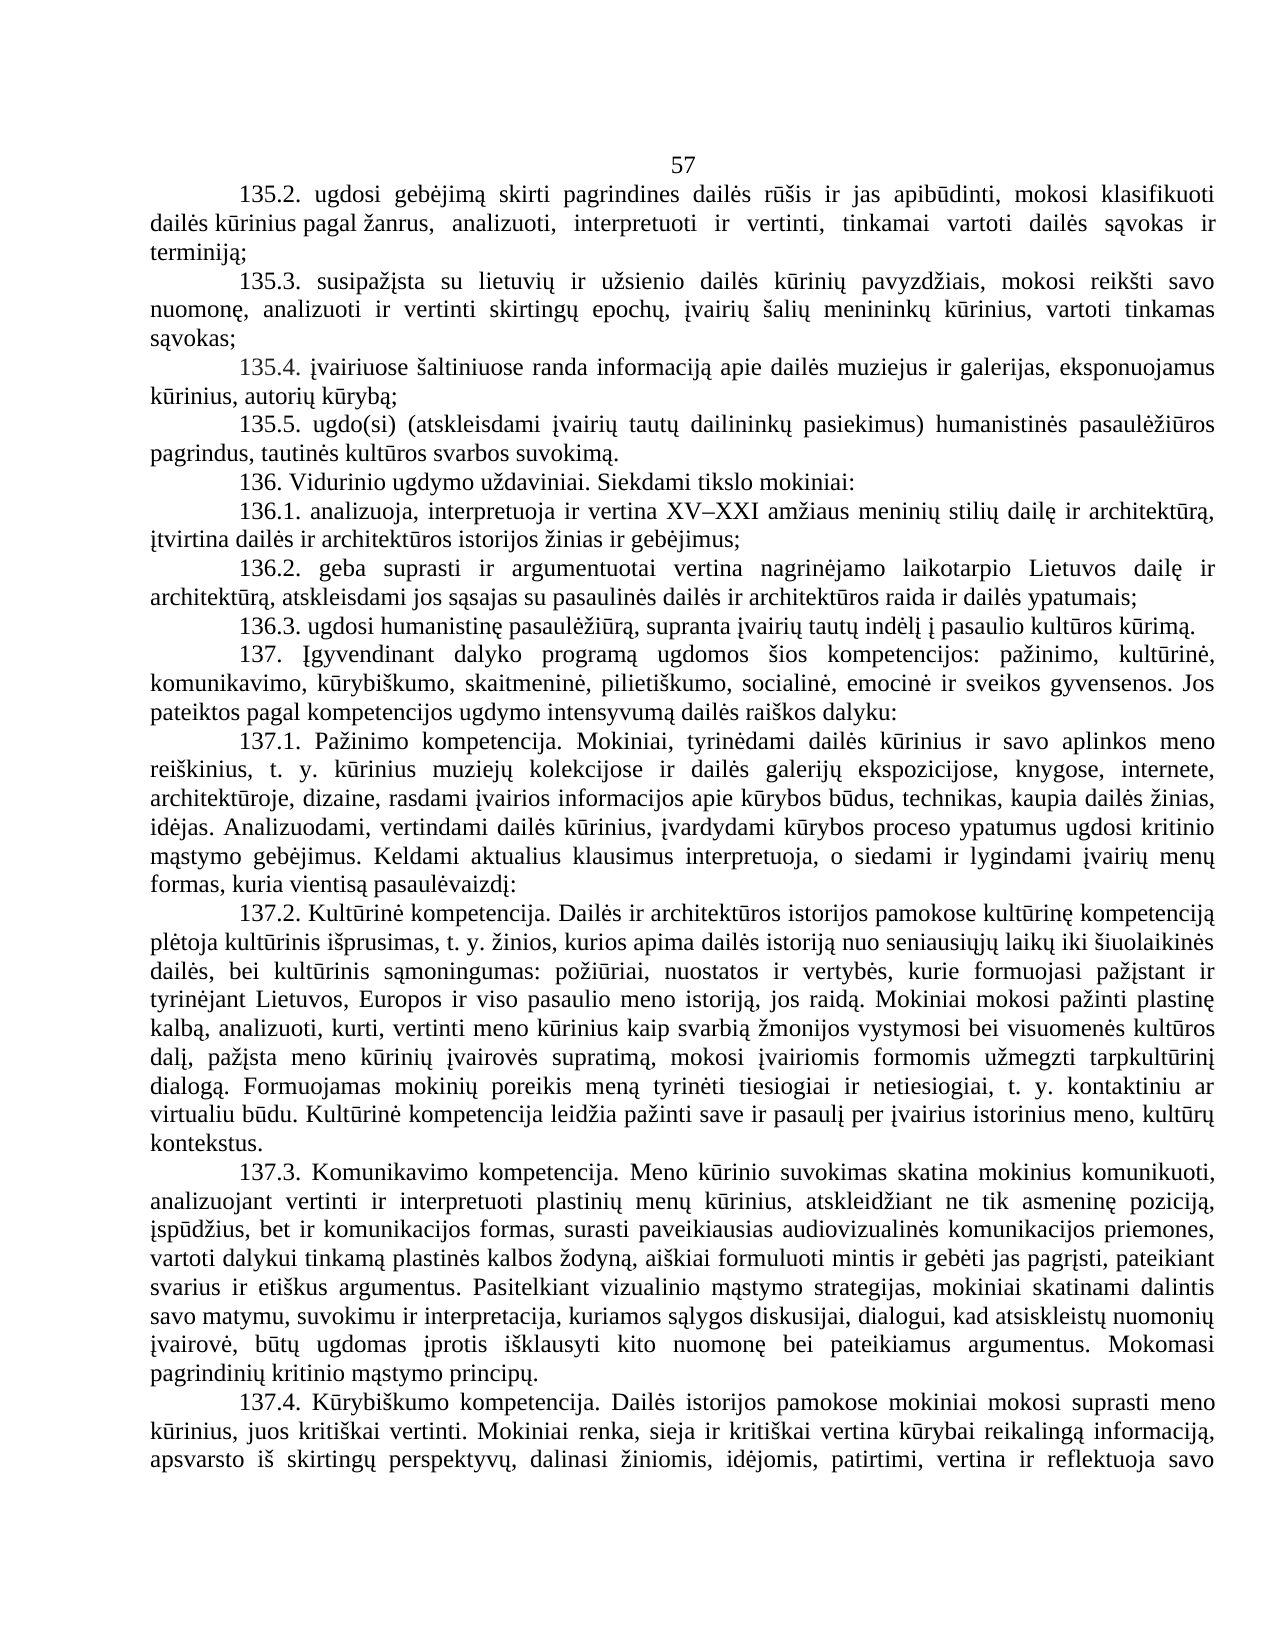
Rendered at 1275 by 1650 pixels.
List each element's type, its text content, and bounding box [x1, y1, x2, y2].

text 136.2. geba suprasti ir argumentuotai vertina nagrinėjamo laikotarpio Lietuvos dailę ir architektūrą, atskleisdami jos sąsajas su pasaulinės dailės ir architektūros raida ir dailės ypatumais; [150, 553, 1216, 611]
text 135.3. susipažįsta su lietuvių ir užsienio dailės kūrinių pavyzdžiais, mokosi reikšti savo nuomonę, analizuoti ir vertinti skirtingų epochų, įvairių šalių menininkų kūrinius, vartoti tinkamas sąvokas; [150, 266, 1216, 352]
text 135.4. įvairiuose šaltiniuose randa informaciją apie dailės muziejus ir galerijas, eksponuojamus kūrinius, autorių kūrybą; [150, 352, 1216, 409]
text 137.1. Pažinimo kompetencija. Mokiniai, tyrinėdami dailės kūrinius ir savo aplinkos meno reiškinius, t. y. kūrinius muziejų kolekcijose ir dailės galerijų ekspozicijose, knygose, internete, architektūroje, dizaine, rasdami įvairios informacijos apie kūrybos būdus, technikas, kaupia dailės žinias, idėjas. Analizuodami, vertindami dailės kūrinius, įvardydami kūrybos proceso ypatumus ugdosi kritinio mąstymo gebėjimus. Keldami aktualius klausimus interpretuoja, o siedami ir lygindami įvairių menų formas, kuria vientisą pasaulėvaizdį: [150, 726, 1216, 898]
text 135.2. ugdosi gebėjimą skirti pagrindines dailės rūšis ir jas apibūdinti, mokosi klasifikuoti dailės kūrinius pagal žanrus, analizuoti, interpretuoti ir vertinti, tinkamai vartoti dailės sąvokas ir terminiją; [150, 179, 1216, 266]
text 135.5. ugdo(si) (atskleisdami įvairių tautų dailininkų pasiekimus) humanistinės pasaulėžiūros pagrindus, tautinės kultūros svarbos suvokimą. [150, 409, 1216, 467]
text 137.3. Komunikavimo kompetencija. Meno kūrinio suvokimas skatina mokinius komunikuoti, analizuojant vertinti ir interpretuoti plastinių menų kūrinius, atskleidžiant ne tik asmeninę poziciją, įspūdžius, bet ir komunikacijos formas, surasti paveikiausias audiovizualinės komunikacijos priemones, vartoti dalykui tinkamą plastinės kalbos žodyną, aiškiai formuluoti mintis ir gebėti jas pagrįsti, pateikiant svarius ir etiškus argumentus. Pasitelkiant vizualinio mąstymo strategijas, mokiniai skatinami dalintis savo matymu, suvokimu ir interpretacija, kuriamos sąlygos diskusijai, dialogui, kad atsiskleistų nuomonių įvairovė, būtų ugdomas įprotis išklausyti kito nuomonę bei pateikiamus argumentus. Mokomasi pagrindinių kritinio mąstymo principų. [150, 1157, 1216, 1387]
text 136.3. ugdosi humanistinę pasaulėžiūrą, supranta įvairių tautų indėlį į pasaulio kultūros kūrimą. [150, 611, 1216, 639]
text 137. Įgyvendinant dalyko programą ugdomos šios kompetencijos: pažinimo, kultūrinė, komunikavimo, kūrybiškumo, skaitmeninė, pilietiškumo, socialinė, emocinė ir sveikos gyvensenos. Jos pateiktos pagal kompetencijos ugdymo intensyvumą dailės raiškos dalyku: [150, 639, 1216, 726]
text 136. Vidurinio ugdymo uždaviniai. Siekdami tikslo mokiniai: [150, 467, 1216, 496]
text 137.4. Kūrybiškumo kompetencija. Dailės istorijos pamokose mokiniai mokosi suprasti meno kūrinius, juos kritiškai vertinti. Mokiniai renka, sieja ir kritiškai vertina kūrybai reikalingą informaciją, apsvarsto iš skirtingų perspektyvų, dalinasi žiniomis, idėjomis, patirtimi, vertina ir reflektuoja savo [150, 1387, 1216, 1473]
text 136.1. analizuoja, interpretuoja ir vertina XV–XXI amžiaus meninių stilių dailę ir architektūrą, įtvirtina dailės ir architektūros istorijos žinias ir gebėjimus; [150, 496, 1216, 553]
text 137.2. Kultūrinė kompetencija. Dailės ir architektūros istorijos pamokose kultūrinę kompetenciją plėtoja kultūrinis išprusimas, t. y. žinios, kurios apima dailės istoriją nuo seniausiųjų laikų iki šiuolaikinės dailės, bei kultūrinis sąmoningumas: požiūriai, nuostatos ir vertybės, kurie formuojasi pažįstant ir tyrinėjant Lietuvos, Europos ir viso pasaulio meno istoriją, jos raidą. Mokiniai mokosi pažinti plastinę kalbą, analizuoti, kurti, vertinti meno kūrinius kaip svarbią žmonijos vystymosi bei visuomenės kultūros dalį, pažįsta meno kūrinių įvairovės supratimą, mokosi įvairiomis formomis užmegzti tarpkultūrinį dialogą. Formuojamas mokinių poreikis meną tyrinėti tiesiogiai ir netiesiogiai, t. y. kontaktiniu ar virtualiu būdu. Kultūrinė kompetencija leidžia pažinti save ir pasaulį per įvairius istorinius meno, kultūrų kontekstus. [150, 898, 1216, 1157]
